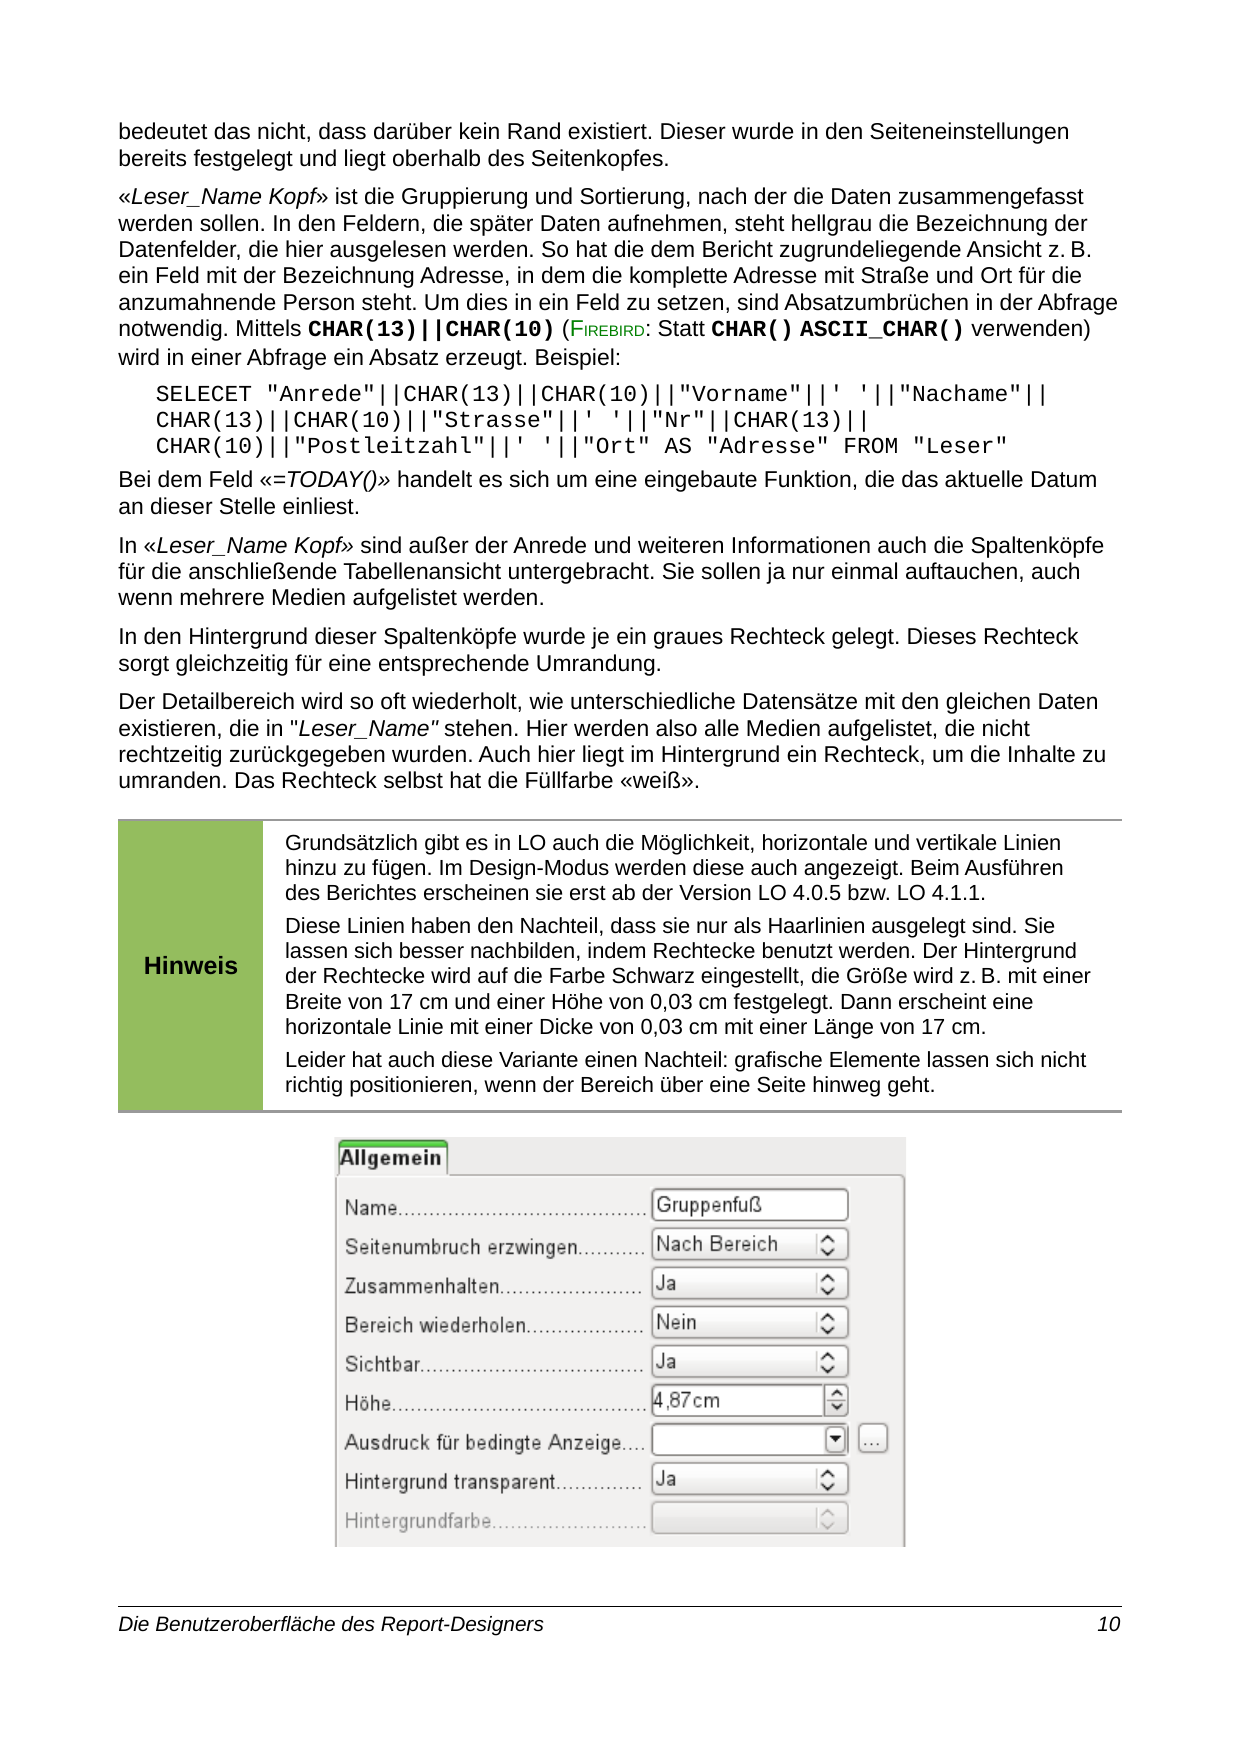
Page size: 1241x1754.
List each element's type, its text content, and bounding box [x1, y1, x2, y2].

text «Leser_Name Kopf» ist die Gruppierung und Sortierung, nach der die Daten zusammengefasst werden sollen. In den Feldern, die später Daten aufnehmen, steht hellgrau die Bezeichnung der Datenfelder, die hier ausgelesen werden. So hat die dem Bericht zugrundeliegende Ansicht z. B. ein Feld mit der Bezeichnung Adresse, in dem die komplette Adresse mit Straße und Ort für die anzumahnende Person steht. Um dies in ein Feld zu setzen, sind Absatzumbrüchen in der Abfrage notwendig. Mittels CHAR(13)||CHAR(10) (Firebird: Statt CHAR() ASCII_CHAR() verwenden) wird in einer Abfrage ein Absatz erzeugt. Beispiel: [118, 183, 1122, 370]
text In «Leser_Name Kopf» sind außer der Anrede und weiteren Informationen auch die Spaltenköpfe für die anschließende Tabellenansicht untergebracht. Sie sollen ja nur einmal auftauchen, auch wenn mehrere Medien aufgelistet werden. [118, 532, 1122, 611]
text Der Detailbereich wird so oft wiederholt, wie unterschiedliche Datensätze mit den gleichen Daten existieren, die in "Leser_Name" stehen. Hier werden also alle Medien aufgelistet, die nicht rechtzeitig zurückgegeben wurden. Auch hier liegt im Hintergrund ein Rechteck, um die Inhalte zu umranden. Das Rechteck selbst hat die Füllfarbe «weiß». [118, 688, 1122, 794]
text Bei dem Feld «=TODAY()» handelt es sich um eine eingebaute Funktion, die das aktuelle Datum an dieser Stelle einliest. [118, 466, 1122, 519]
picture [334, 1137, 907, 1547]
table_header Grundsätzlich gibt es in LO auch die Möglichkeit, horizontale und vertikale Linien hinzu zu fügen. Im Design-Modus werden diese auch angezeigt. Beim Ausführen des Berichtes erscheinen sie erst ab der Version LO 4.0.5 bzw. LO 4.1.1. Diese Linien haben den Nachteil, dass sie nur als Haarlinien ausgelegt sind. Sie lassen sich besser nachbilden, indem Rechtecke benutzt werden. Der Hintergrund der Rechtecke wird auf die Farbe Schwarz eingestellt, die Größe wird z. B. mit einer Breite von 17 cm und einer Höhe von 0,03 cm festgelegt. Dann erscheint eine horizontale Linie mit einer Dicke von 0,03 cm mit einer Länge von 17 cm. Leider hat auch diese Variante einen Nachteil: grafische Elemente lassen sich nicht richtig positionieren, wenn der Bereich über eine Seite hinweg geht. [264, 821, 1122, 1110]
text SELECET "Anrede"||CHAR(13)||CHAR(10)||"Vorname"||' '||"Nachame"||CHAR(13)||CHAR(10)||"Strasse"||' '||"Nr"||CHAR(13)||CHAR(10)||"Postleitzahl"||' '||"Ort" AS "Adresse" FROM "Leser" [156, 382, 1122, 460]
table_header Hinweis [118, 821, 263, 1110]
text In den Hintergrund dieser Spaltenköpfe wurde je ein graues Rechteck gelegt. Dieses Rechteck sorgt gleichzeitig für eine entsprechende Umrandung. [118, 623, 1122, 676]
text bedeutet das nicht, dass darüber kein Rand existiert. Dieser wurde in den Seiteneinstellungen bereits festgelegt und liegt oberhalb des Seitenkopfes. [118, 118, 1122, 171]
